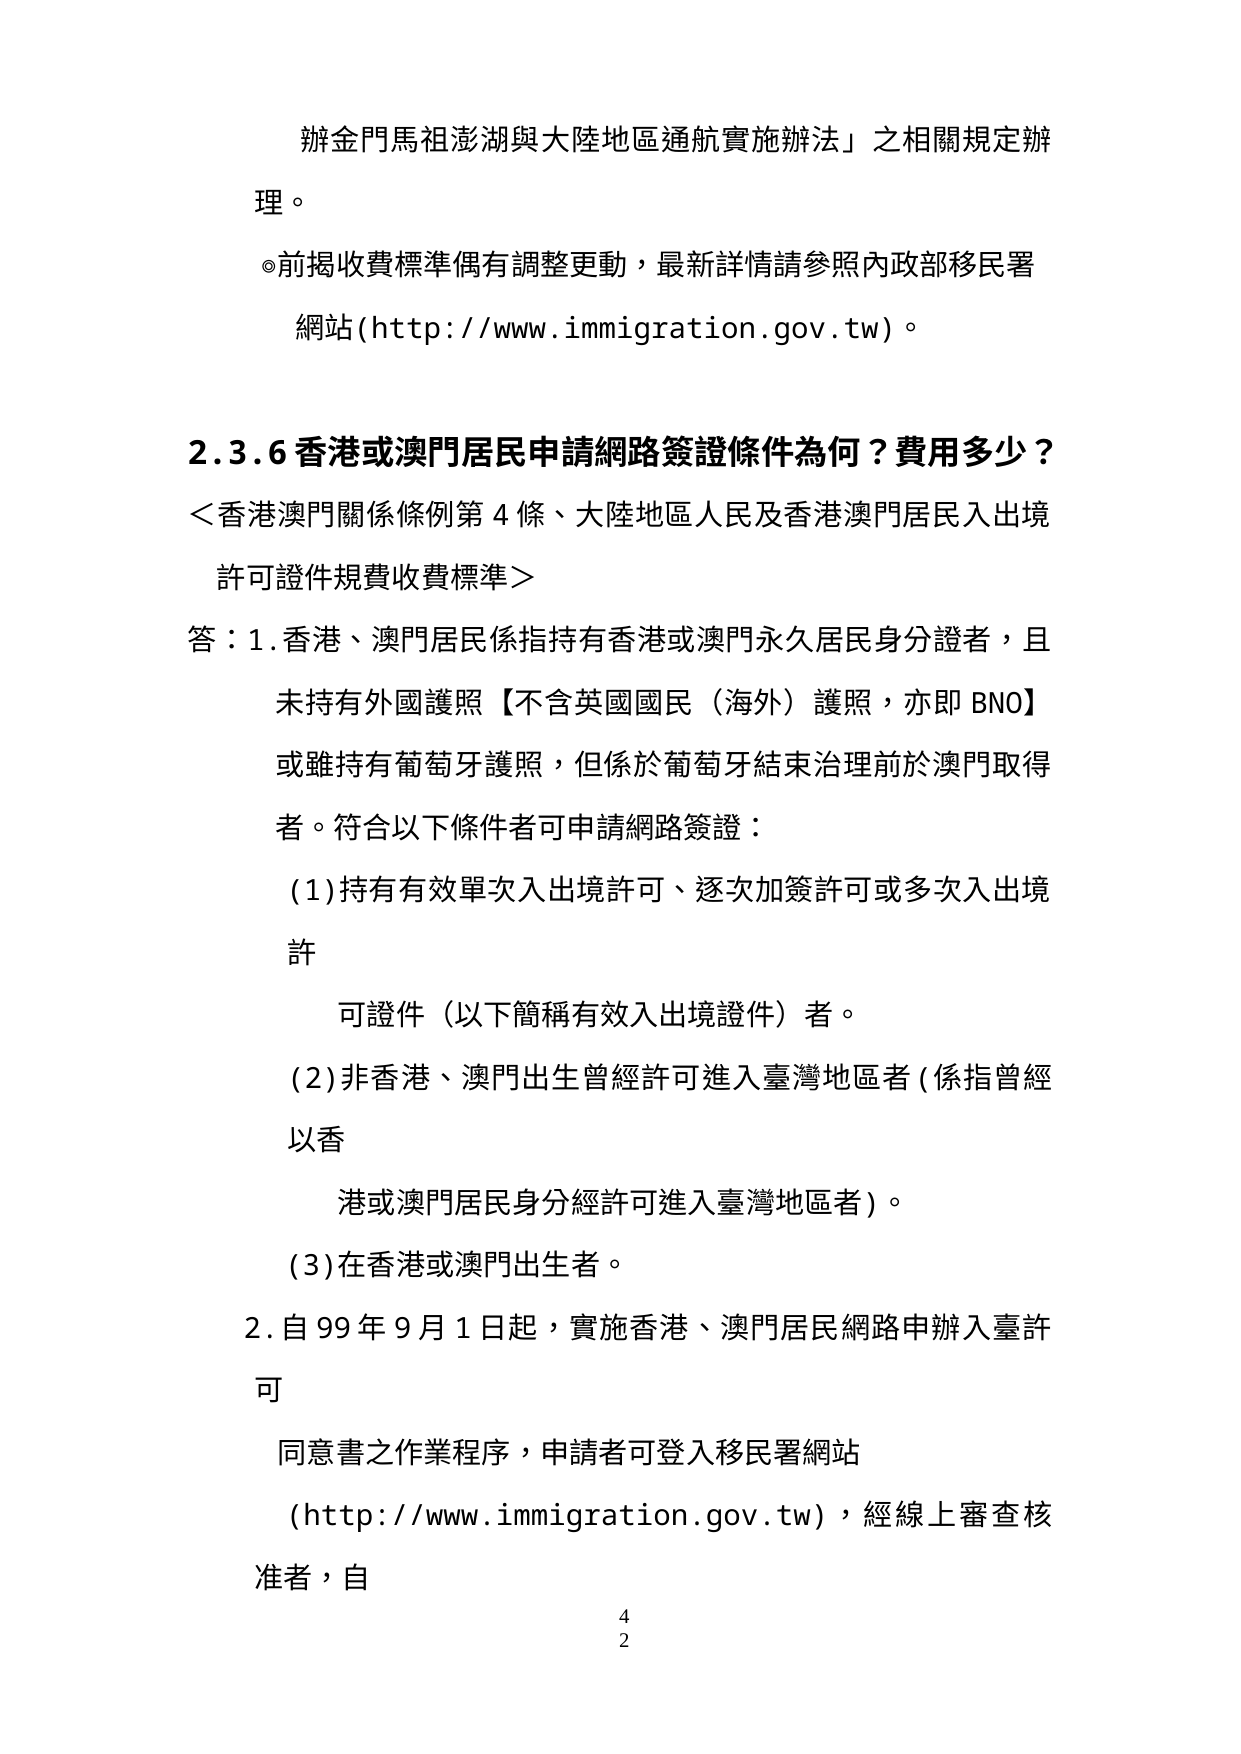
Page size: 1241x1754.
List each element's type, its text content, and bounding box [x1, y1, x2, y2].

text ＜香港澳門關係條例第4條、大陸地區人民及香港澳門居民入出境許可證件規費收費標準＞ [187, 471, 1053, 596]
text 2.3.6香港或澳門居民申請網路簽證條件為何？費用多少？ [187, 409, 1053, 471]
text 答：1.香港、澳門居民係指持有香港或澳門永久居民身分證者，且未持有外國護照【不含英國國民（海外）護照，亦即BNO】或雖持有葡萄牙護照，但係於葡萄牙結束治理前於澳門取得者。符合以下條件者可申請網路簽證： [187, 596, 1053, 846]
text 可證件（以下簡稱有效入出境證件）者。 [250, 971, 1053, 1034]
text 港或澳門居民身分經許可進入臺灣地區者)。 [250, 1159, 1053, 1221]
text ◎前揭收費標準偶有調整更動，最新詳情請參照內政部移民署 [225, 221, 1053, 284]
text (1)持有有效單次入出境許可、逐次加簽許可或多次入出境許 [250, 846, 1053, 971]
text (2)非香港、澳門出生曾經許可進入臺灣地區者(係指曾經以香 [250, 1034, 1053, 1159]
text 網站(http://www.immigration.gov.tw)。 [225, 284, 1053, 346]
text 同意書之作業程序，申請者可登入移民署網站 [225, 1409, 1053, 1471]
text 辦金門馬祖澎湖與大陸地區通航實施辦法」之相關規定辦理。 [225, 96, 1053, 221]
text 2.自99年9月1日起，實施香港、澳門居民網路申辦入臺許可 [225, 1284, 1053, 1409]
text (http://www.immigration.gov.tw)，經線上審查核准者，自 [225, 1471, 1053, 1596]
text (3)在香港或澳門出生者。 [250, 1221, 1053, 1284]
